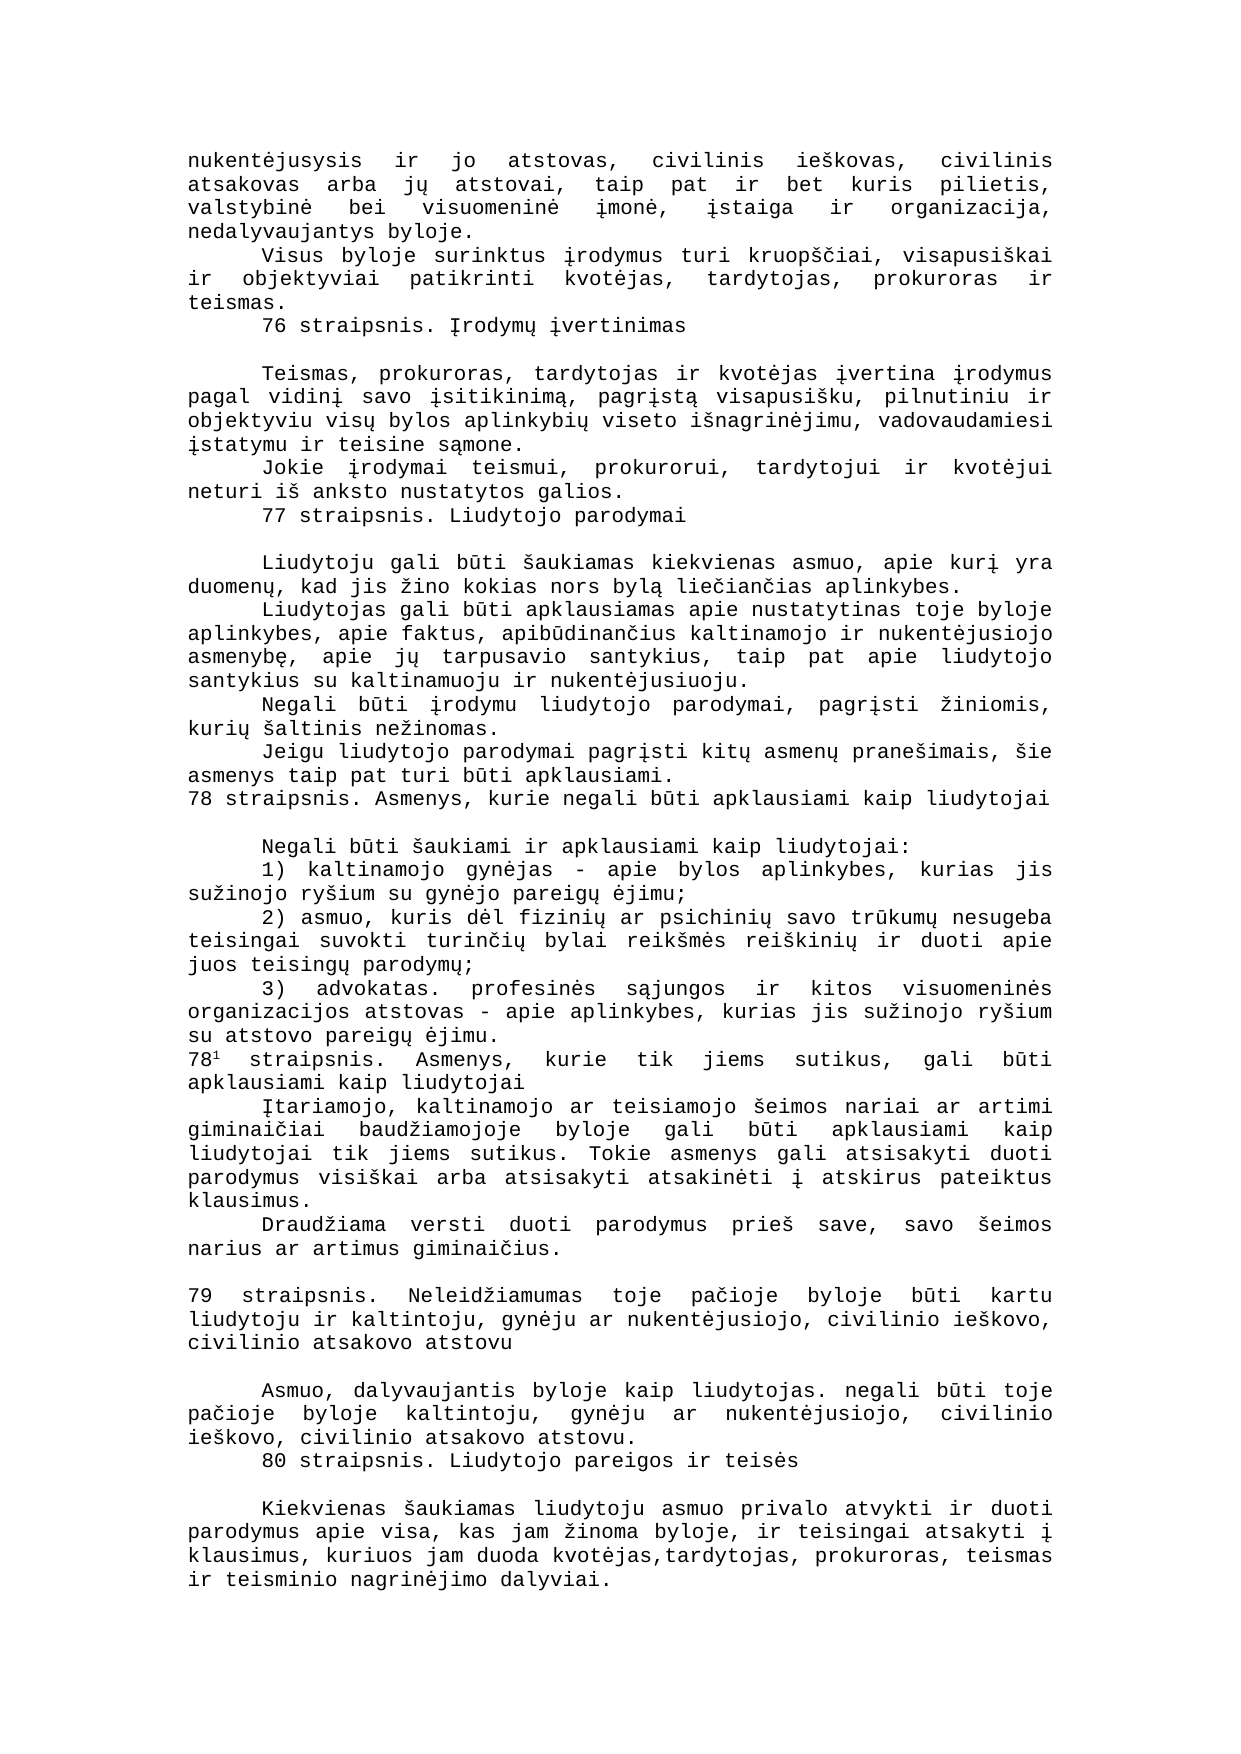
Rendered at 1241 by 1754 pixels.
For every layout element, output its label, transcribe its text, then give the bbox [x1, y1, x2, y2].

text Liudytojas gali būti apklausiamas apie nustatytinas toje byloje aplinkybes, apie faktus, apibūdinančius kaltinamojo ir nukentėjusiojo asmenybę, apie jų tarpusavio santykius, taip pat apie liudytojo santykius su kaltinamuoju ir nukentėjusiuoju. [187, 599, 1053, 694]
text Įtariamojo, kaltinamojo ar teisiamojo šeimos nariai ar artimi giminaičiai baudžiamojoje byloje gali būti apklausiami kaip liudytojai tik jiems sutikus. Tokie asmenys gali atsisakyti duoti parodymus visiškai arba atsisakyti atsakinėti į atskirus pateiktus klausimus. [187, 1096, 1053, 1214]
text Draudžiama versti duoti parodymus prieš save, savo šeimos narius ar artimus giminaičius. [187, 1214, 1053, 1261]
text Kiekvienas šaukiamas liudytoju asmuo privalo atvykti ir duoti parodymus apie visa, kas jam žinoma byloje, ir teisingai atsakyti į klausimus, kuriuos jam duoda kvotėjas,tardytojas, prokuroras, teismas ir teisminio nagrinėjimo dalyviai. [187, 1498, 1053, 1592]
text Negali būti įrodymu liudytojo parodymai, pagrįsti žiniomis, kurių šaltinis nežinomas. [187, 694, 1053, 741]
text 3) advokatas. profesinės sąjungos ir kitos visuomeninės organizacijos atstovas - apie aplinkybes, kurias jis sužinojo ryšium su atstovo pareigų ėjimu. [187, 978, 1053, 1048]
text 78 straipsnis. Asmenys, kurie negali būti apklausiami kaip liudytojai [113, 788, 1053, 812]
text Jokie įrodymai teismui, prokurorui, tardytojui ir kvotėjui neturi iš anksto nustatytos galios. [187, 457, 1053, 505]
text Asmuo, dalyvaujantis byloje kaip liudytojas. negali būti toje pačioje byloje kaltintoju, gynėju ar nukentėjusiojo, civilinio ieškovo, civilinio atsakovo atstovu. [187, 1379, 1053, 1451]
text Liudytoju gali būti šaukiamas kiekvienas asmuo, apie kurį yra duomenų, kad jis žino kokias nors bylą liečiančias aplinkybes. [187, 552, 1053, 599]
text 1) kaltinamojo gynėjas - apie bylos aplinkybes, kurias jis sužinojo ryšium su gynėjo pareigų ėjimu; [187, 859, 1053, 907]
text 79 straipsnis. Neleidžiamumas toje pačioje byloje būti kartu liudytoju ir kaltintoju, gynėju ar nukentėjusiojo, civilinio ieškovo, civilinio atsakovo atstovu [128, 1285, 1053, 1356]
text Teismas, prokuroras, tardytojas ir kvotėjas įvertina įrodymus pagal vidinį savo įsitikinimą, pagrįstą visapusišku, pilnutiniu ir objektyviu visų bylos aplinkybių viseto išnagrinėjimu, vadovaudamiesi įstatymu ir teisine sąmone. [187, 363, 1053, 457]
text Jeigu liudytojo parodymai pagrįsti kitų asmenų pranešimais, šie asmenys taip pat turi būti apklausiami. [187, 741, 1053, 788]
text 781 straipsnis. Asmenys, kurie tik jiems sutikus, gali būti apklausiami kaip liudytojai [54, 1048, 1053, 1096]
text Negali būti šaukiami ir apklausiami kaip liudytojai: [187, 836, 1053, 859]
text Visus byloje surinktus įrodymus turi kruopščiai, visapusiškai ir objektyviai patikrinti kvotėjas, tardytojas, prokuroras ir teismas. [187, 244, 1053, 316]
text 80 straipsnis. Liudytojo pareigos ir teisės [187, 1451, 1053, 1474]
text 76 straipsnis. Įrodymų įvertinimas [187, 316, 1053, 339]
text 77 straipsnis. Liudytojo parodymai [187, 505, 1053, 528]
text 2) asmuo, kuris dėl fizinių ar psichinių savo trūkumų nesugeba teisingai suvokti turinčių bylai reikšmės reiškinių ir duoti apie juos teisingų parodymų; [187, 907, 1053, 978]
text nukentėjusysis ir jo atstovas, civilinis ieškovas, civilinis atsakovas arba jų atstovai, taip pat ir bet kuris pilietis, valstybinė bei visuomeninė įmonė, įstaiga ir organizacija, nedalyvaujantys byloje. [187, 150, 1053, 244]
